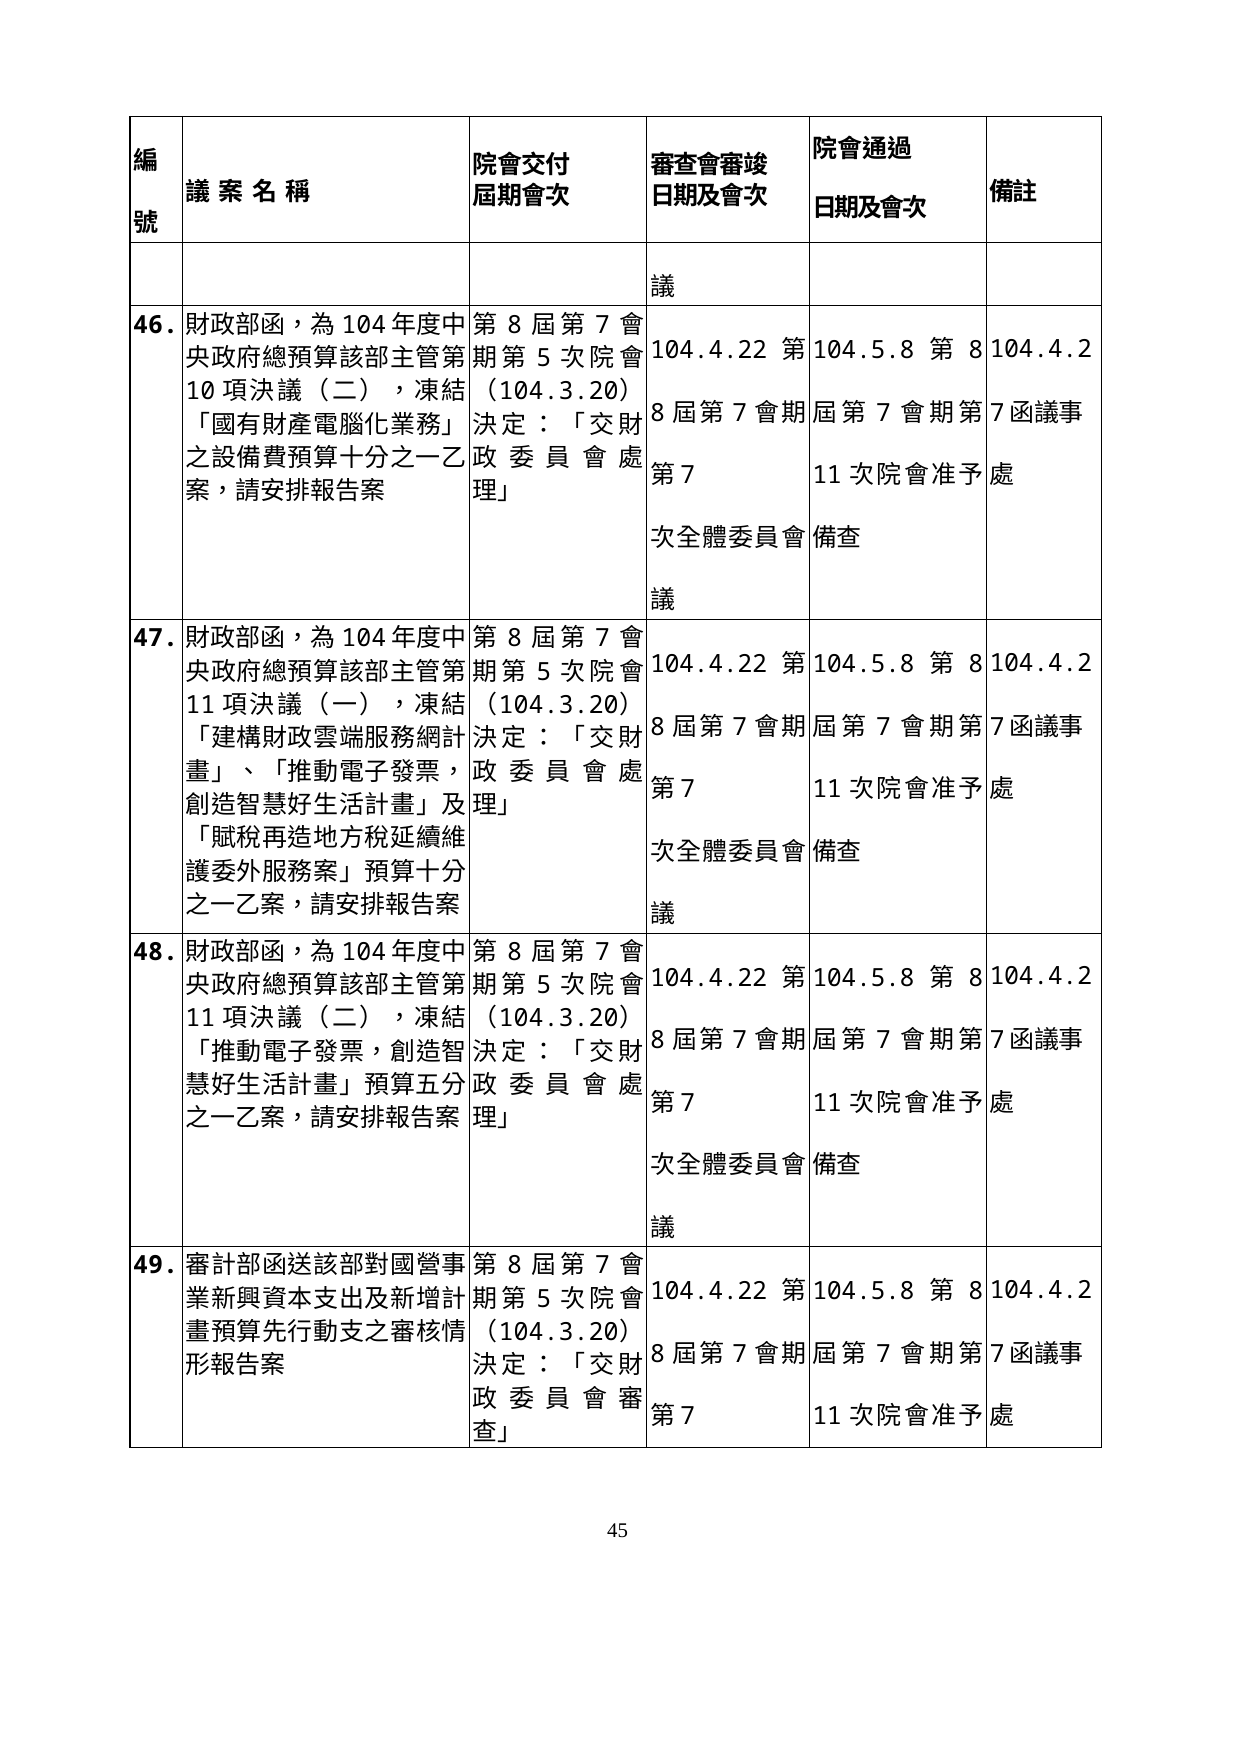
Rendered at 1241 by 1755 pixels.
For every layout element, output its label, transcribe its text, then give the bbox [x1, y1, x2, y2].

table_cell 104.4.27函議事處 [987, 1247, 1101, 1447]
table_cell 議 [647, 243, 809, 305]
table_cell 104.5.8第8屆第7會期第11次院會准予備查 [810, 934, 986, 1246]
table_cell [131, 934, 182, 1246]
table_cell 104.4.27函議事處 [987, 306, 1101, 619]
table_cell 104.5.8第8屆第7會期第11次院會准予備查 [810, 306, 986, 619]
table_header 院會通過 日期及會次 [810, 117, 986, 242]
table_cell [470, 243, 646, 305]
table_cell [131, 1247, 182, 1447]
table_cell 104.4.22第8屆第7會期第7 次全體委員會議 [647, 306, 809, 619]
table_cell 財政部函，為104年度中央政府總預算該部主管第11項決議（二），凍結「推動電子發票，創造智慧好生活計畫」預算五分之一乙案，請安排報告案 [183, 934, 469, 1246]
table_cell 第8屆第7會期第5次院會（104.3.20）決定：「交財政委員會處理」 [470, 306, 646, 619]
table_cell 審計部函送該部對國營事業新興資本支出及新增計畫預算先行動支之審核情形報告案 [183, 1247, 469, 1447]
table_cell 104.4.22第8屆第7會期第7 [647, 1247, 809, 1447]
table_cell 財政部函，為104年度中央政府總預算該部主管第10項決議（二），凍結「國有財產電腦化業務」之設備費預算十分之一乙案，請安排報告案 [183, 306, 469, 619]
table_cell 第8屆第7會期第5次院會（104.3.20）決定：「交財政委員會處理」 [470, 934, 646, 1246]
table_cell [131, 306, 182, 619]
table_cell [131, 243, 182, 305]
table_cell [131, 620, 182, 932]
table_cell 104.4.22第8屆第7會期第7 次全體委員會議 [647, 620, 809, 932]
table_header 編號 [131, 117, 182, 242]
table_cell 第8屆第7會期第5次院會（104.3.20）決定：「交財政委員會審查」 [470, 1247, 646, 1447]
table_cell 104.4.27函議事處 [987, 934, 1101, 1246]
table_cell [183, 243, 469, 305]
table_cell 第8屆第7會期第5次院會（104.3.20）決定：「交財政委員會處理」 [470, 620, 646, 932]
table_header 審查會審竣 日期及會次 [647, 117, 809, 242]
table_cell 104.4.22第8屆第7會期第7 次全體委員會議 [647, 934, 809, 1246]
table_header 院會交付 屆期會次 [470, 117, 646, 242]
table_header 議案名稱 [183, 117, 469, 242]
table_cell 104.5.8第8屆第7會期第11次院會准予備查 [810, 620, 986, 932]
table_header 備註 [987, 117, 1101, 242]
table_cell [810, 243, 986, 305]
table_cell 財政部函，為104年度中央政府總預算該部主管第11項決議（一），凍結「建構財政雲端服務網計畫」、「推動電子發票，創造智慧好生活計畫」及「賦稅再造地方稅延續維護委外服務案」預算十分之一乙案，請安排報告案 [183, 620, 469, 932]
table_cell 104.5.8第8屆第7會期第11次院會准予 [810, 1247, 986, 1447]
table_cell [987, 243, 1101, 305]
table_cell 104.4.27函議事處 [987, 620, 1101, 932]
